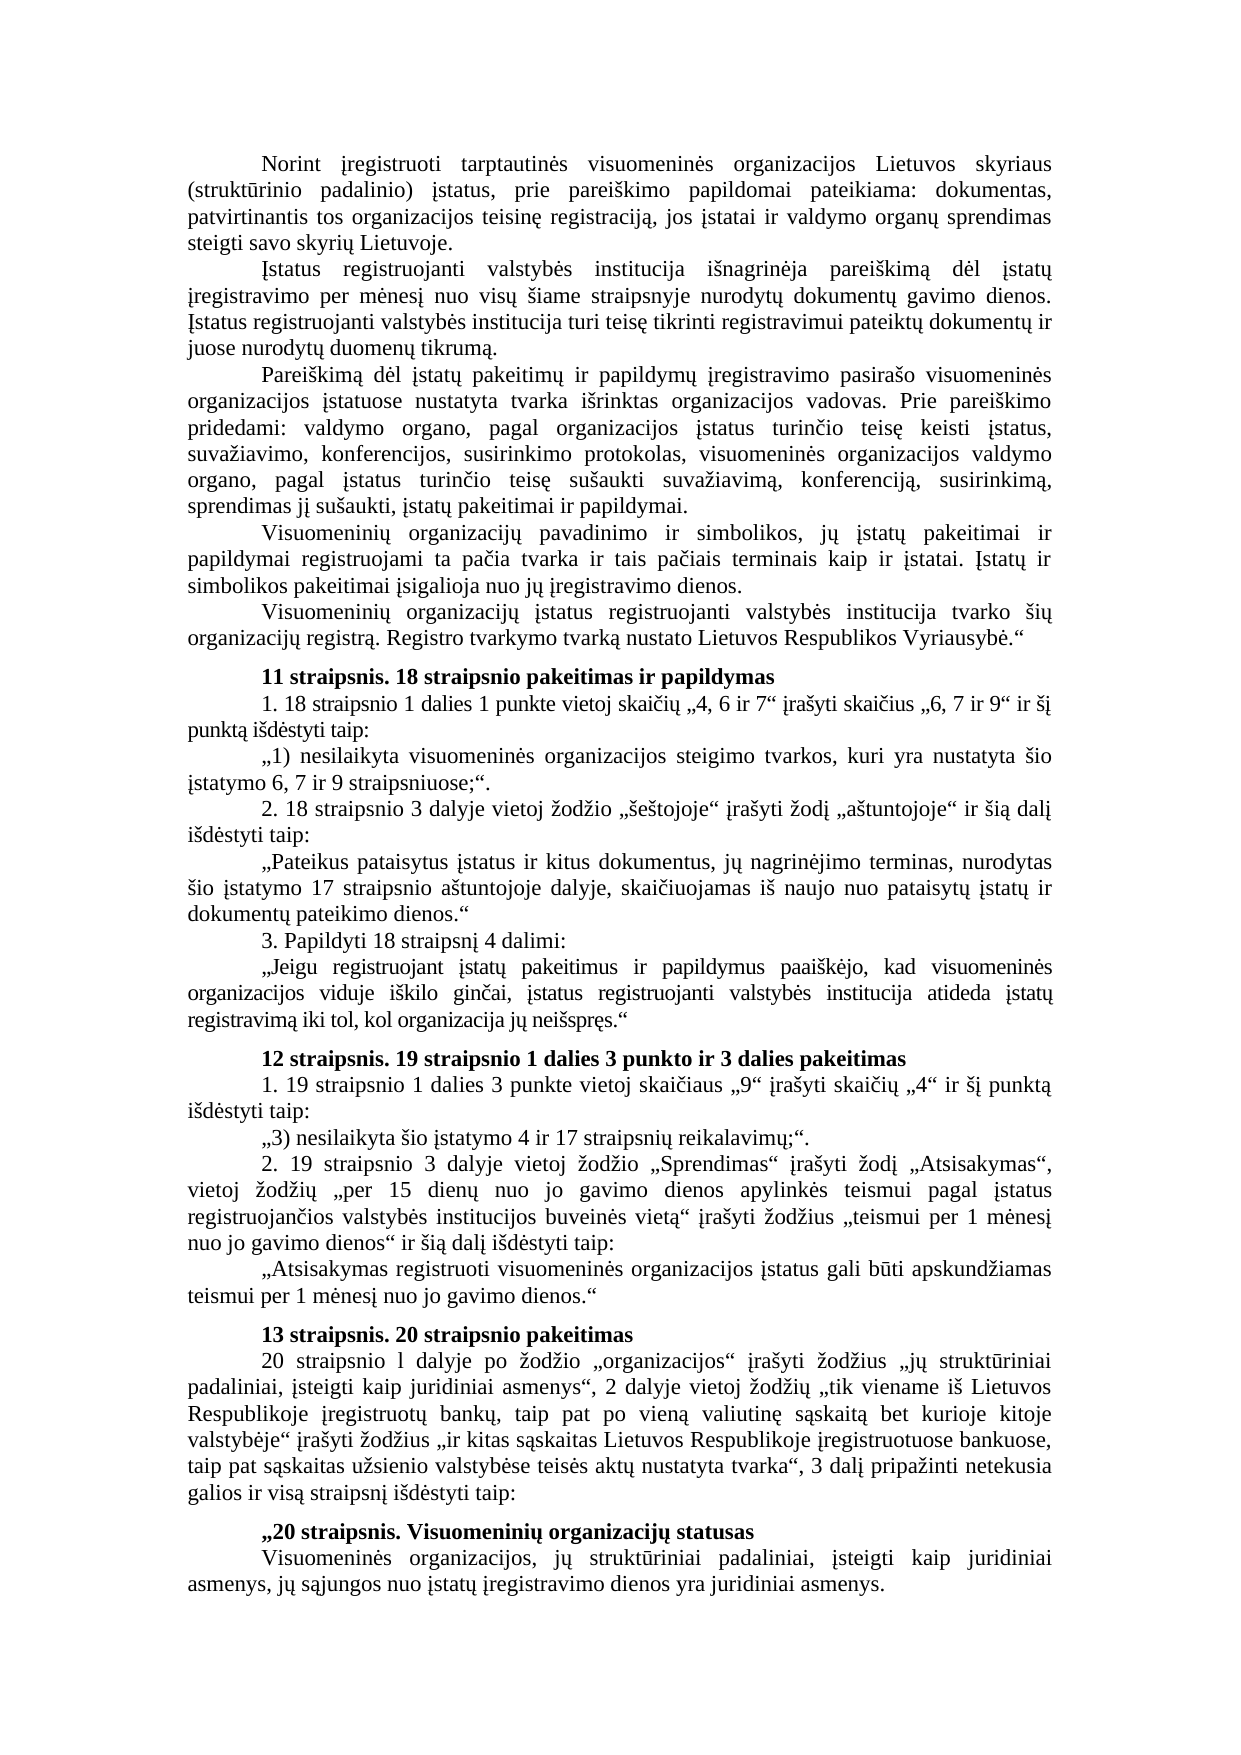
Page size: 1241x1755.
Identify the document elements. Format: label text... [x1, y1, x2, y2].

text 1. 19 straipsnio 1 dalies 3 punkte vietoj skaičiaus „9“ įrašyti skaičių „4“ ir šį punktą išdėstyti taip: [187, 1071, 1053, 1124]
text 11 straipsnis. 18 straipsnio pakeitimas ir papildymas [261, 663, 1053, 689]
text 12 straipsnis. 19 straipsnio 1 dalies 3 punkto ir 3 dalies pakeitimas [261, 1045, 1053, 1071]
text Norint įregistruoti tarptautinės visuomeninės organizacijos Lietuvos skyriaus (struktūrinio padalinio) įstatus, prie pareiškimo papildomai pateikiama: dokumentas, patvirtinantis tos organizacijos teisinę registraciją, jos įstatai ir valdymo organų sprendimas steigti savo skyrių Lietuvoje. [187, 150, 1053, 255]
text „3) nesilaikyta šio įstatymo 4 ir 17 straipsnių reikalavimų;“. [187, 1124, 1053, 1150]
text 2. 18 straipsnio 3 dalyje vietoj žodžio „šeštojoje“ įrašyti žodį „aštuntojoje“ ir šią dalį išdėstyti taip: [187, 795, 1053, 848]
text Įstatus registruojanti valstybės institucija išnagrinėja pareiškimą dėl įstatų įregistravimo per mėnesį nuo visų šiame straipsnyje nurodytų dokumentų gavimo dienos. Įstatus registruojanti valstybės institucija turi teisę tikrinti registravimui pateiktų dokumentų ir juose nurodytų duomenų tikrumą. [187, 255, 1053, 361]
text Pareiškimą dėl įstatų pakeitimų ir papildymų įregistravimo pasirašo visuomeninės organizacijos įstatuose nustatyta tvarka išrinktas organizacijos vadovas. Prie pareiškimo pridedami: valdymo organo, pagal organizacijos įstatus turinčio teisę keisti įstatus, suvažiavimo, konferencijos, susirinkimo protokolas, visuomeninės organizacijos valdymo organo, pagal įstatus turinčio teisę sušaukti suvažiavimą, konferenciją, susirinkimą, sprendimas jį sušaukti, įstatų pakeitimai ir papildymai. [187, 361, 1053, 519]
text „1) nesilaikyta visuomeninės organizacijos steigimo tvarkos, kuri yra nustatyta šio įstatymo 6, 7 ir 9 straipsniuose;“. [187, 742, 1053, 795]
text 20 straipsnio l dalyje po žodžio „organizacijos“ įrašyti žodžius „jų struktūriniai padaliniai, įsteigti kaip juridiniai asmenys“, 2 dalyje vietoj žodžių „tik viename iš Lietuvos Respublikoje įregistruotų bankų, taip pat po vieną valiutinę sąskaitą bet kurioje kitoje valstybėje“ įrašyti žodžius „ir kitas sąskaitas Lietuvos Respublikoje įregistruotuose bankuose, taip pat sąskaitas užsienio valstybėse teisės aktų nustatyta tvarka“, 3 dalį pripažinti netekusia galios ir visą straipsnį išdėstyti taip: [187, 1347, 1053, 1505]
text „Jeigu registruojant įstatų pakeitimus ir papildymus paaiškėjo, kad visuomeninės organizacijos viduje iškilo ginčai, įstatus registruojanti valstybės institucija atideda įstatų registravimą iki tol, kol organizacija jų neišspręs.“ [187, 953, 1053, 1032]
text Visuomeninių organizacijų pavadinimo ir simbolikos, jų įstatų pakeitimai ir papildymai registruojami ta pačia tvarka ir tais pačiais terminais kaip ir įstatai. Įstatų ir simbolikos pakeitimai įsigalioja nuo jų įregistravimo dienos. [187, 519, 1053, 598]
text Visuomeninių organizacijų įstatus registruojanti valstybės institucija tvarko šių organizacijų registrą. Registro tvarkymo tvarką nustato Lietuvos Respublikos Vyriausybė.“ [187, 598, 1053, 651]
text „Pateikus pataisytus įstatus ir kitus dokumentus, jų nagrinėjimo terminas, nurodytas šio įstatymo 17 straipsnio aštuntojoje dalyje, skaičiuojamas iš naujo nuo pataisytų įstatų ir dokumentų pateikimo dienos.“ [187, 848, 1053, 927]
text „Atsisakymas registruoti visuomeninės organizacijos įstatus gali būti apskundžiamas teismui per 1 mėnesį nuo jo gavimo dienos.“ [187, 1256, 1053, 1308]
text „20 straipsnis. Visuomeninių organizacijų statusas [261, 1518, 1053, 1544]
text 13 straipsnis. 20 straipsnio pakeitimas [261, 1321, 1053, 1347]
text 1. 18 straipsnio 1 dalies 1 punkte vietoj skaičių „4, 6 ir 7“ įrašyti skaičius „6, 7 ir 9“ ir šį punktą išdėstyti taip: [187, 689, 1053, 742]
text 3. Papildyti 18 straipsnį 4 dalimi: [187, 927, 1053, 953]
text 2. 19 straipsnio 3 dalyje vietoj žodžio „Sprendimas“ įrašyti žodį „Atsisakymas“, vietoj žodžių „per 15 dienų nuo jo gavimo dienos apylinkės teismui pagal įstatus registruojančios valstybės institucijos buveinės vietą“ įrašyti žodžius „teismui per 1 mėnesį nuo jo gavimo dienos“ ir šią dalį išdėstyti taip: [187, 1150, 1053, 1256]
text Visuomeninės organizacijos, jų struktūriniai padaliniai, įsteigti kaip juridiniai asmenys, jų sąjungos nuo įstatų įregistravimo dienos yra juridiniai asmenys. [187, 1544, 1053, 1597]
